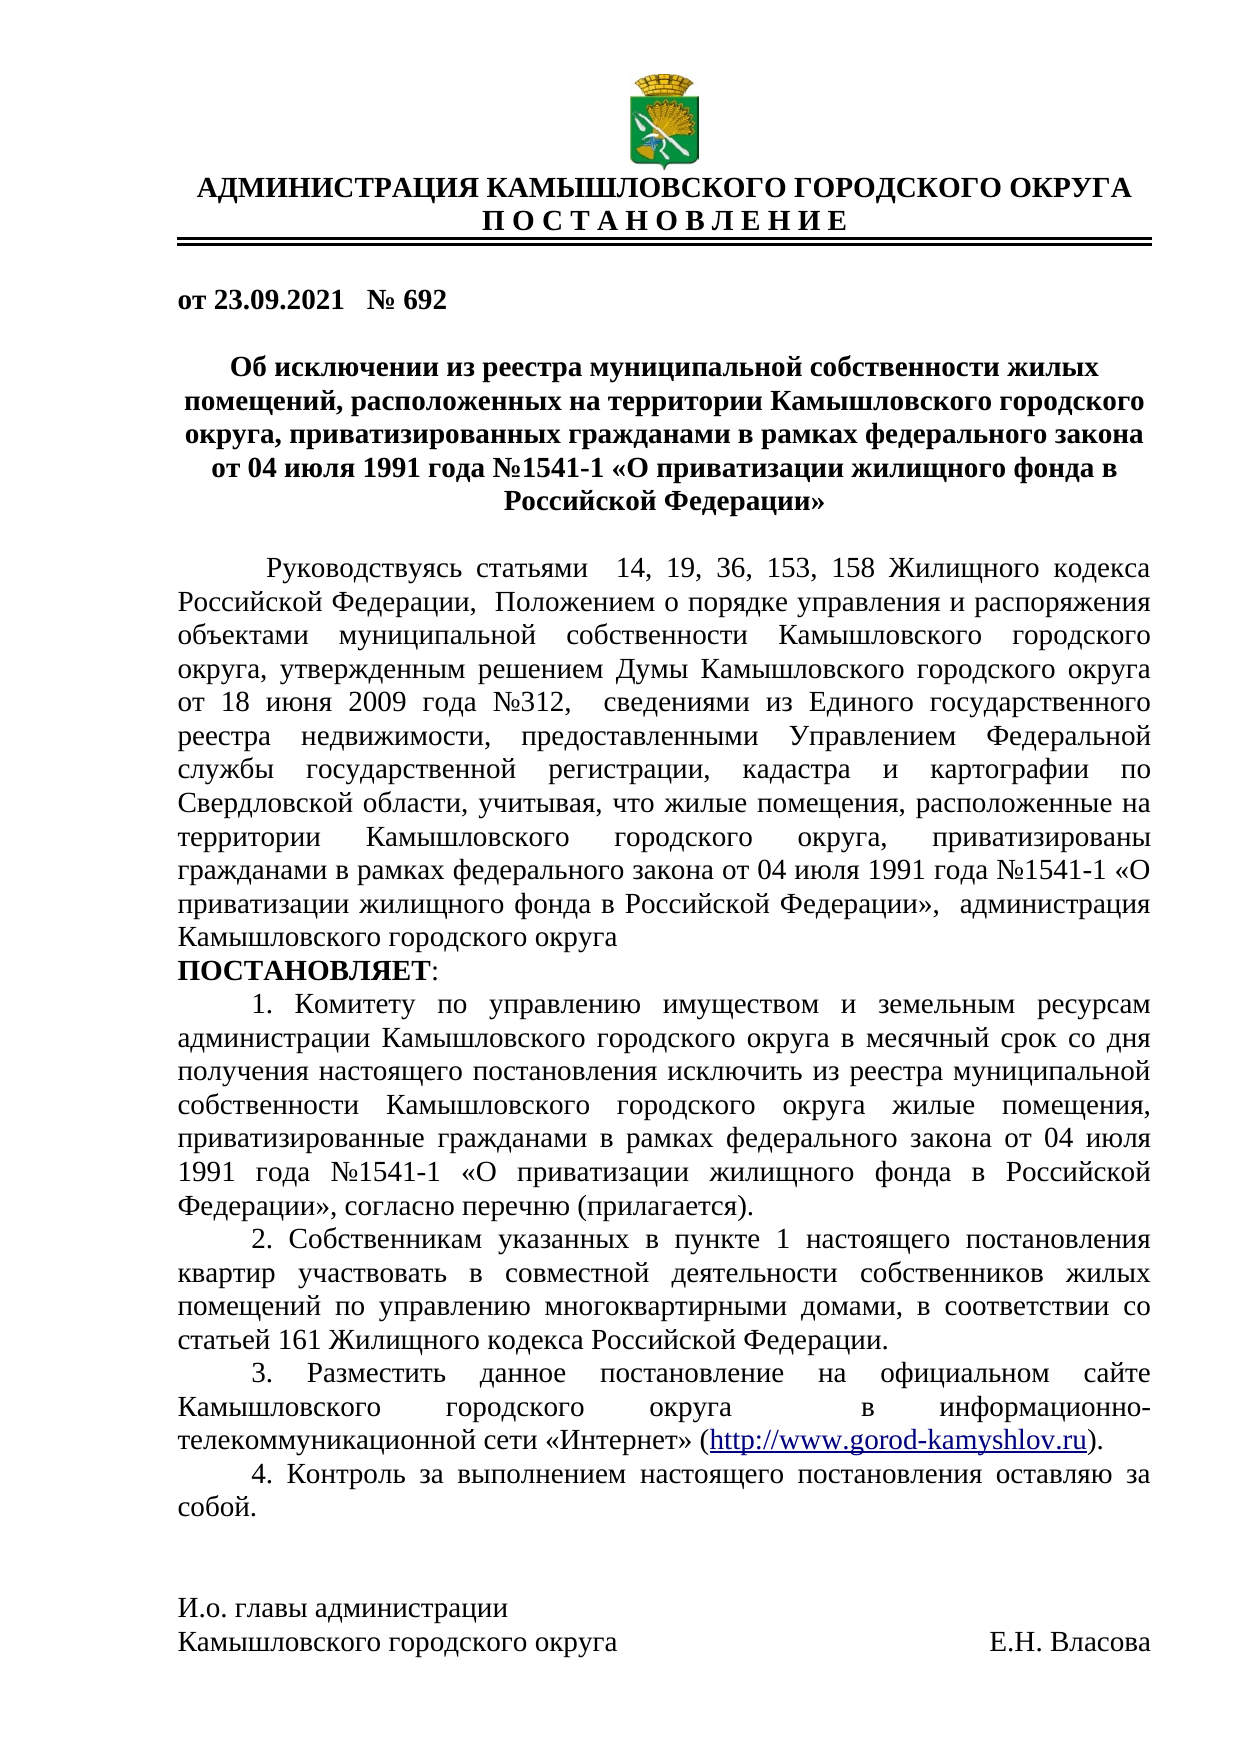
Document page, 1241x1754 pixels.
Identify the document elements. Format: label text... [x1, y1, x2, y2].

text 1. Комитету по управлению имуществом и земельным ресурсам администрации Камышловского городского округа в месячный срок со дня получения настоящего постановления исключить из реестра муниципальной собственности Камышловского городского округа жилые помещения, приватизированные гражданами в рамках федерального закона от 04 июля 1991 года №1541-1 «О приватизации жилищного фонда в Российской Федерации», согласно перечню (прилагается). [177, 986, 1152, 1221]
text от 23.09.2021 № 692 [177, 282, 1152, 316]
text 3. Разместить данное постановление на официальном сайте Камышловского городского округа в информационно- телекоммуникационной сети «Интернет» (http://www.gorod-kamyshlov.ru). [177, 1355, 1152, 1456]
picture [630, 73, 699, 170]
text П О С Т А Н О В Л Е Н И Е [177, 203, 1152, 237]
text И.о. главы администрации [177, 1590, 1152, 1624]
text АДМИНИСТРАЦИЯ КАМЫШЛОВСКОГО ГОРОДСКОГО ОКРУГА [177, 170, 1152, 203]
text Руководствуясь статьями 14, 19, 36, 153, 158 Жилищного кодекса Российской Федерации, Положением о порядке управления и распоряжения объектами муниципальной собственности Камышловского городского округа, утвержденным решением Думы Камышловского городского округа от 18 июня 2009 года №312, сведениями из Единого государственного реестра недвижимости, предоставленными Управлением Федеральной службы государственной регистрации, кадастра и картографии по Свердловской области, учитывая, что жилые помещения, расположенные на территории Камышловского городского округа, приватизированы гражданами в рамках федерального закона от 04 июля 1991 года №1541-1 «О приватизации жилищного фонда в Российской Федерации», администрация Камышловского городского округа [177, 550, 1152, 953]
text ПОСТАНОВЛЯЕТ: [177, 953, 1152, 986]
text 4. Контроль за выполнением настоящего постановления оставляю за собой. [177, 1456, 1152, 1523]
text Камышловского городского округа Е.Н. Власова [177, 1624, 1152, 1657]
text Об исключении из реестра муниципальной собственности жилых помещений, расположенных на территории Камышловского городского округа, приватизированных гражданами в рамках федерального закона от 04 июля 1991 года №1541-1 «О приватизации жилищного фонда в Российской Федерации» [177, 349, 1152, 517]
text 2. Собственникам указанных в пункте 1 настоящего постановления квартир участвовать в совместной деятельности собственников жилых помещений по управлению многоквартирными домами, в соответствии со статьей 161 Жилищного кодекса Российской Федерации. [177, 1221, 1152, 1355]
